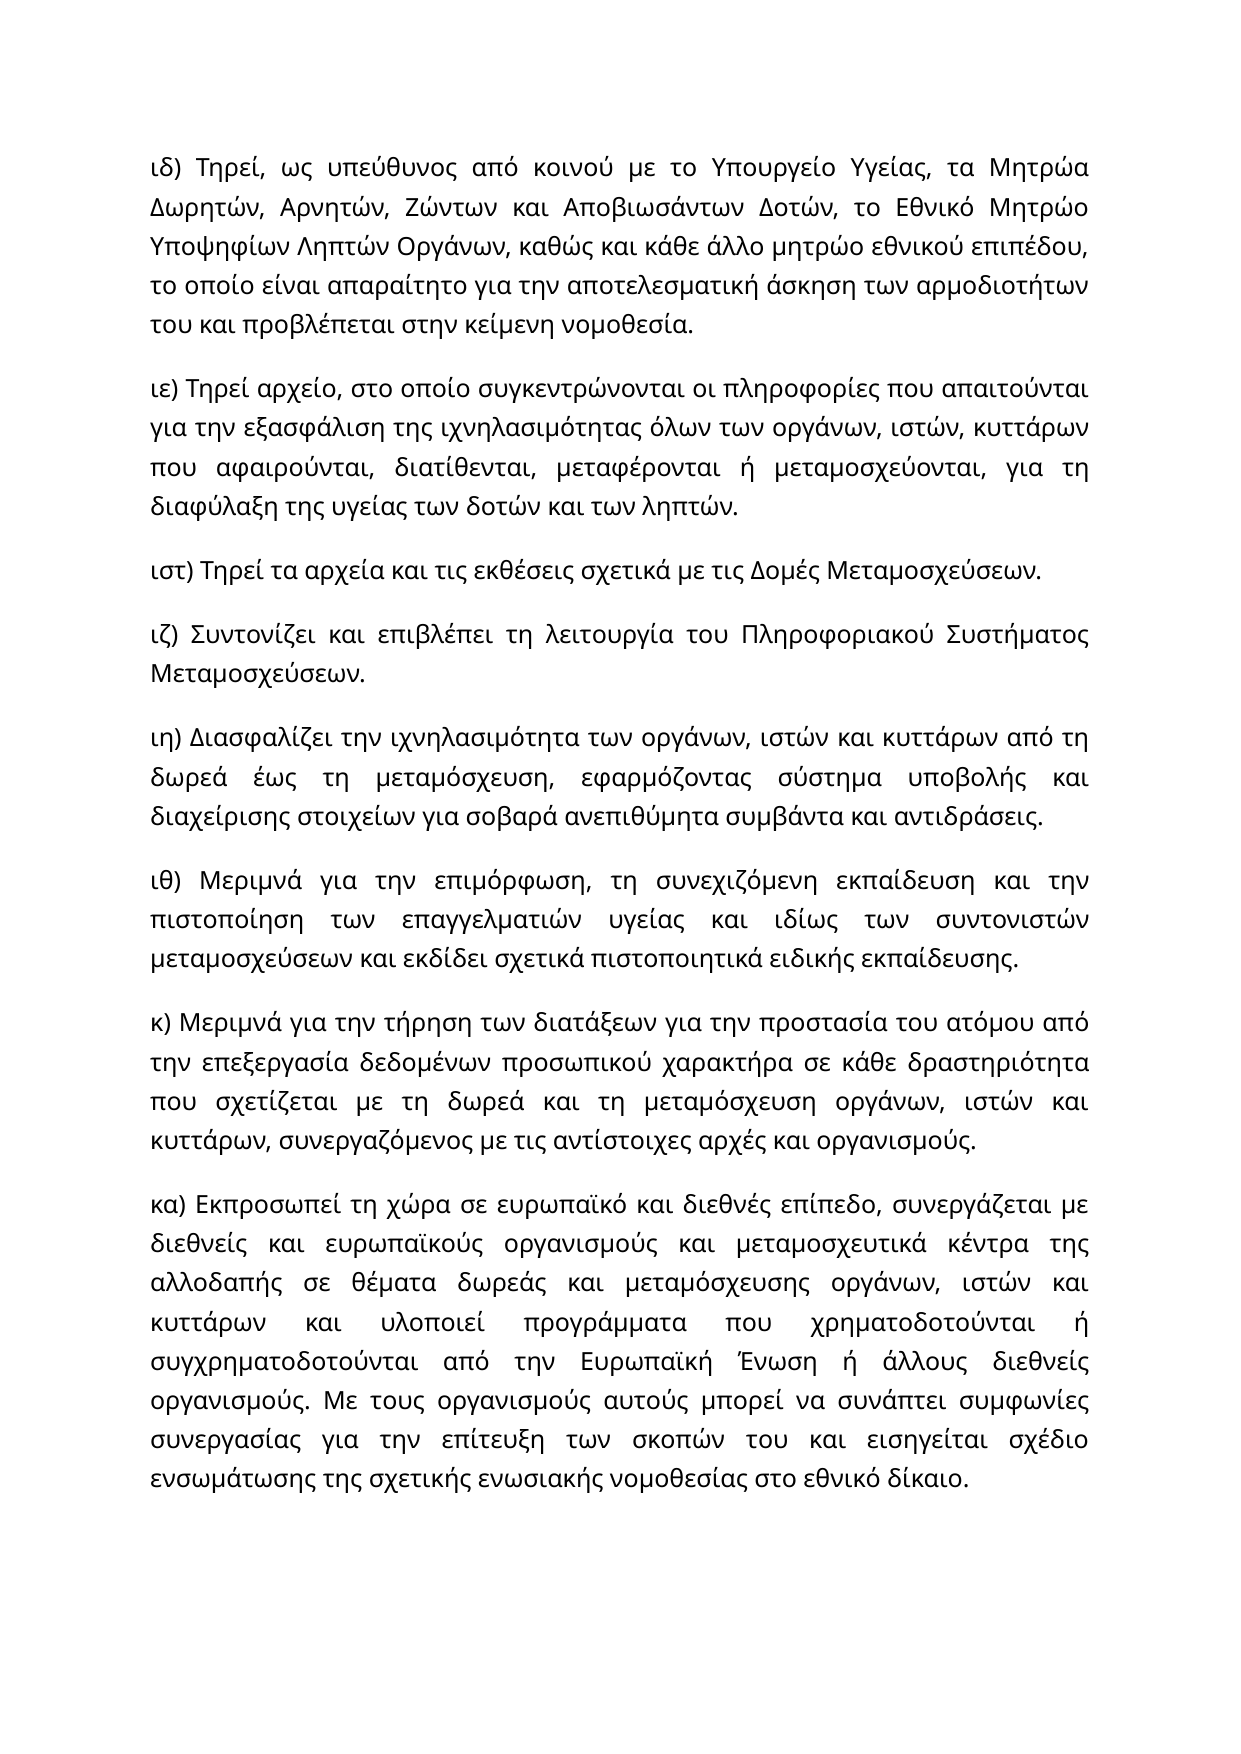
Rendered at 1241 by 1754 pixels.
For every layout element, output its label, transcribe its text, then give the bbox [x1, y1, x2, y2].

text ιε) Τηρεί αρχείο, στο οποίο συγκεντρώνονται οι πληροφορίες που απαιτούνται για την εξασφάλιση της ιχνηλασιμότητας όλων των οργάνων, ιστών, κυττάρων που αφαιρούνται, διατίθενται, μεταφέρονται ή μεταμοσχεύονται, για τη διαφύλαξη της υγείας των δοτών και των ληπτών. [150, 371, 1090, 522]
text κ) Μεριμνά για την τήρηση των διατάξεων για την προστασία του ατόμου από την επεξεργασία δεδομένων προσωπικού χαρακτήρα σε κάθε δραστηριότητα που σχετίζεται με τη δωρεά και τη μεταμόσχευση οργάνων, ιστών και κυττάρων, συνεργαζόμενος με τις αντίστοιχες αρχές και οργανισμούς. [150, 1005, 1090, 1157]
text ιζ) Συντονίζει και επιβλέπει τη λειτουργία του Πληροφοριακού Συστήματος Μεταμοσχεύσεων. [150, 617, 1090, 690]
text ιη) Διασφαλίζει την ιχνηλασιμότητα των οργάνων, ιστών και κυττάρων από τη δωρεά έως τη μεταμόσχευση, εφαρμόζοντας σύστημα υποβολής και διαχείρισης στοιχείων για σοβαρά ανεπιθύμητα συμβάντα και αντιδράσεις. [150, 720, 1090, 832]
text ιστ) Τηρεί τα αρχεία και τις εκθέσεις σχετικά με τις Δομές Μεταμοσχεύσεων. [150, 552, 1090, 587]
text κα) Εκπροσωπεί τη χώρα σε ευρωπαϊκό και διεθνές επίπεδο, συνεργάζεται με διεθνείς και ευρωπαϊκούς οργανισμούς και μεταμοσχευτικά κέντρα της αλλοδαπής σε θέματα δωρεάς και μεταμόσχευσης οργάνων, ιστών και κυττάρων και υλοποιεί προγράμματα που χρηματοδοτούνται ή συγχρηματοδοτούνται από την Ευρωπαϊκή Ένωση ή άλλους διεθνείς οργανισμούς. Με τους οργανισμούς αυτούς μπορεί να συνάπτει συμφωνίες συνεργασίας για την επίτευξη των σκοπών του και εισηγείται σχέδιο ενσωμάτωσης της σχετικής ενωσιακής νομοθεσίας στο εθνικό δίκαιο. [150, 1187, 1090, 1495]
text ιθ) Μεριμνά για την επιμόρφωση, τη συνεχιζόμενη εκπαίδευση και την πιστοποίηση των επαγγελματιών υγείας και ιδίως των συντονιστών μεταμοσχεύσεων και εκδίδει σχετικά πιστοποιητικά ειδικής εκπαίδευσης. [150, 862, 1090, 975]
text ιδ) Τηρεί, ως υπεύθυνος από κοινού με το Υπουργείο Υγείας, τα Μητρώα Δωρητών, Αρνητών, Ζώντων και Αποβιωσάντων Δοτών, το Εθνικό Μητρώο Υποψηφίων Ληπτών Οργάνων, καθώς και κάθε άλλο μητρώο εθνικού επιπέδου, το οποίο είναι απαραίτητο για την αποτελεσματική άσκηση των αρμοδιοτήτων του και προβλέπεται στην κείμενη νομοθεσία. [150, 150, 1090, 341]
